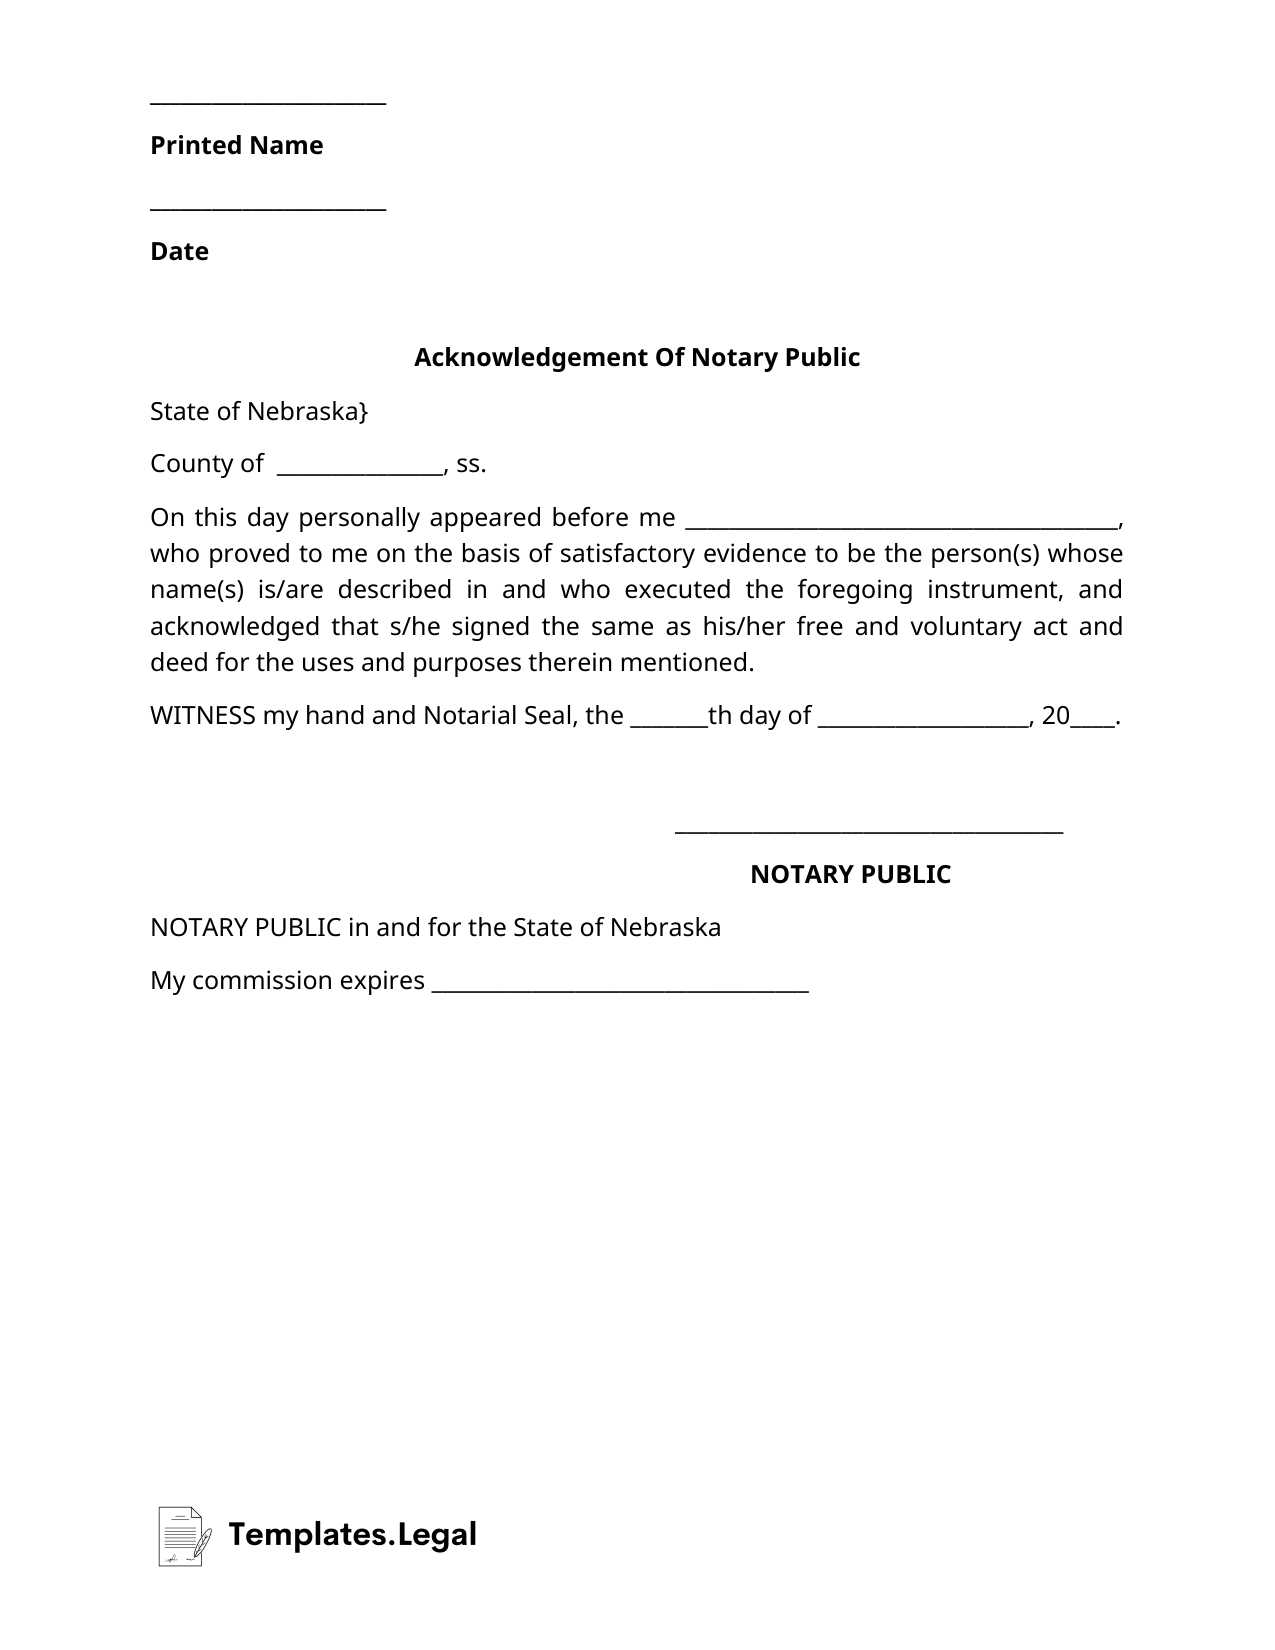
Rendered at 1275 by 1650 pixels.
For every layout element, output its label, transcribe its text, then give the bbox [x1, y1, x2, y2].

text County of _______________, ss. [150, 446, 1125, 480]
text _______________________ [150, 75, 1125, 109]
text On this day personally appeared before me _______________________________________, who proved to me on the basis of satisfactory evidence to be the person(s) whose name(s) is/are described in and who executed the foregoing instrument, and acknowledged that s/he signed the same as his/her free and voluntary act and deed for the uses and purposes therein mentioned. [150, 499, 1125, 679]
text My commission expires __________________________________ [150, 963, 1125, 997]
text _______________________ [150, 181, 1125, 215]
text NOTARY PUBLIC in and for the State of Nebraska [150, 910, 1125, 944]
text State of Nebraska} [150, 393, 1125, 427]
text WITNESS my hand and Notarial Seal, the _______th day of ___________________, 20____. [150, 698, 1125, 732]
text ___________________________________ [600, 804, 1125, 838]
text Acknowledgement Of Notary Public [150, 340, 1125, 374]
text Printed Name [150, 128, 1125, 162]
text NOTARY PUBLIC [150, 857, 1125, 891]
text Date [150, 234, 1125, 268]
